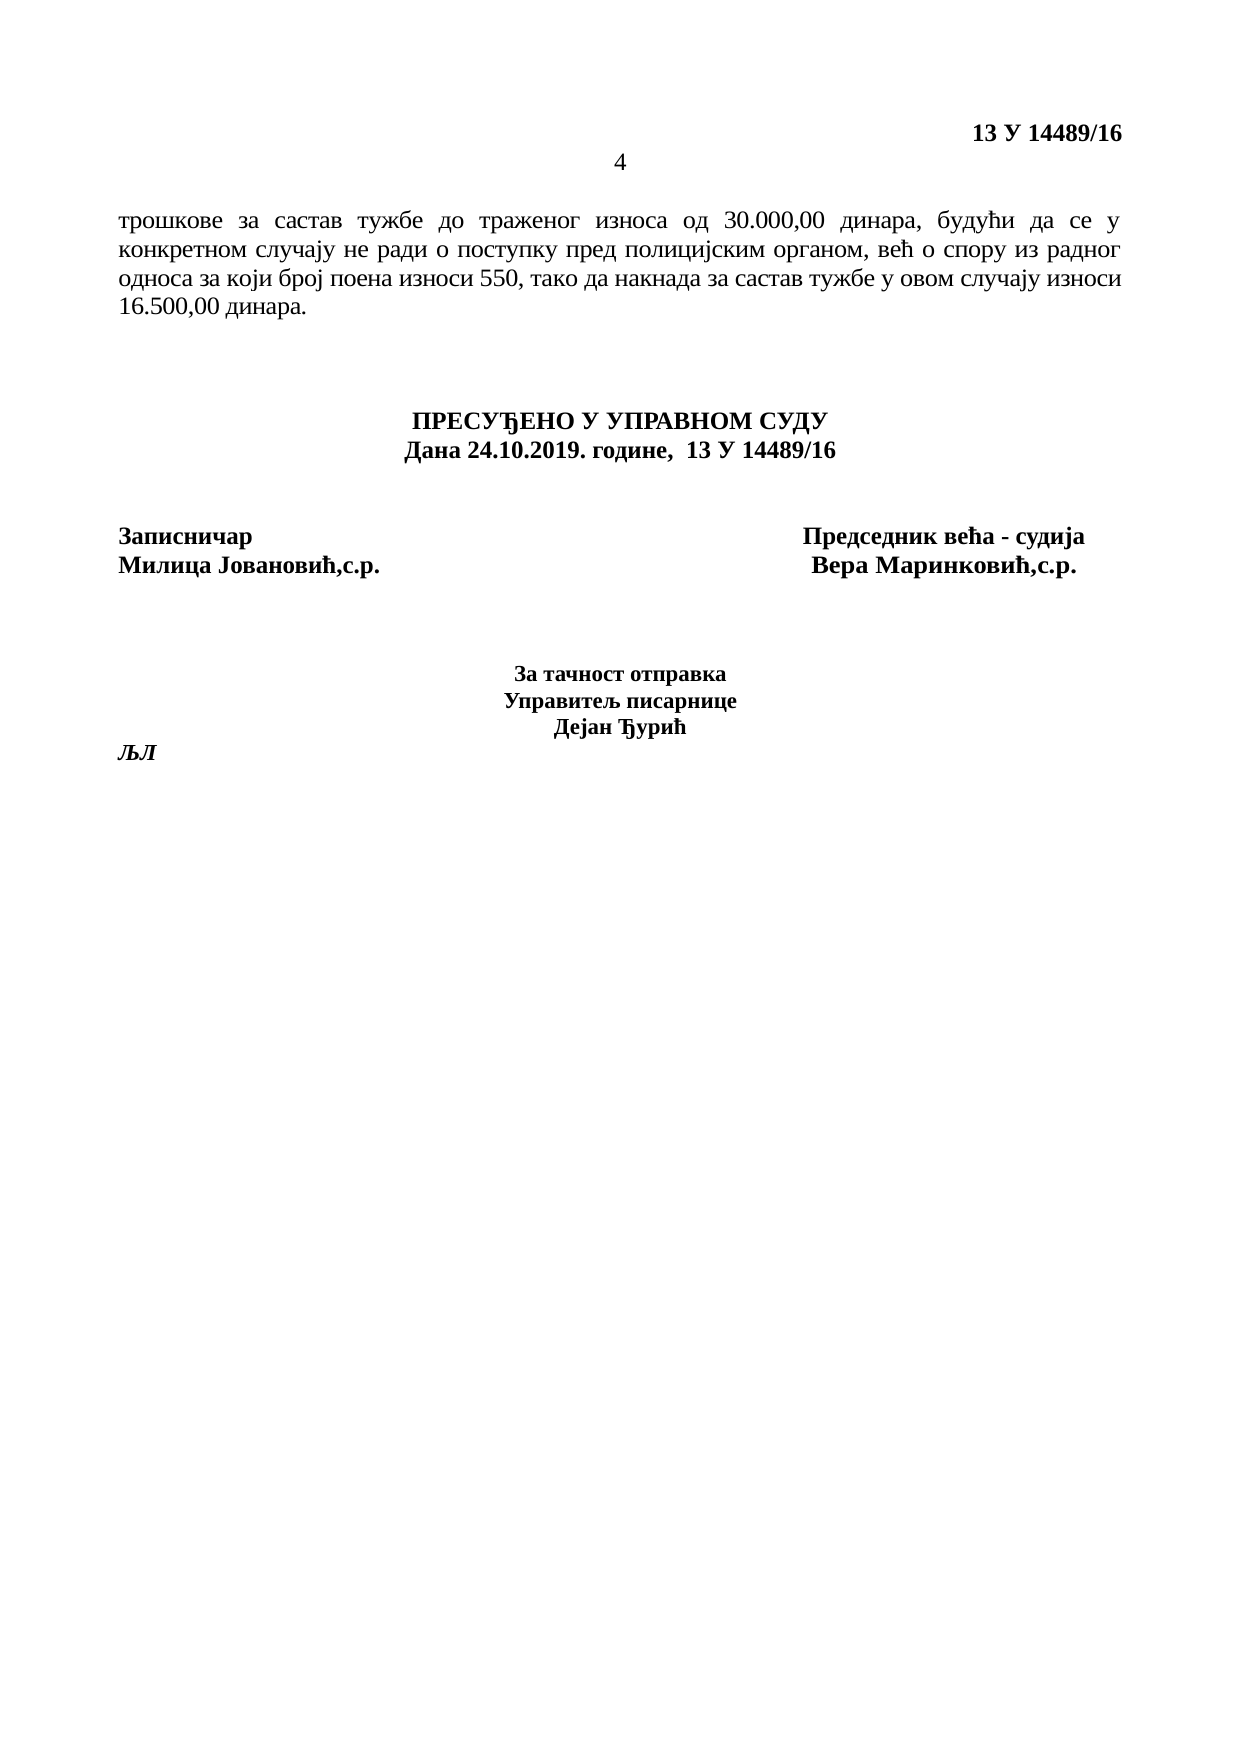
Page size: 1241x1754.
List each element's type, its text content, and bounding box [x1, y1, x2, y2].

text За тачност отправка [118, 660, 1122, 687]
text ПРЕСУЂЕНО У УПРАВНОМ СУДУ [118, 406, 1122, 435]
text ЉЛ [118, 739, 1122, 766]
text Управитељ писарнице [118, 687, 1122, 713]
text Записничар Председник већа - судија [118, 521, 1122, 550]
text трошкове за састав тужбе до траженог износа од 30.000,00 динара, будући да се у конкретном случају не ради о поступку пред полицијским органом, већ о спору из радног односа за који број поена износи 550, тако да накнада за састав тужбе у овом случају износи 16.500,00 динара. [118, 205, 1122, 320]
text Милица Јовановић,с.р. Вера Маринковић,с.р. [118, 550, 1122, 579]
text Дана 24.10.2019. године, 13 У 14489/16 [118, 435, 1122, 464]
text Дејан Ђурић [118, 713, 1122, 739]
